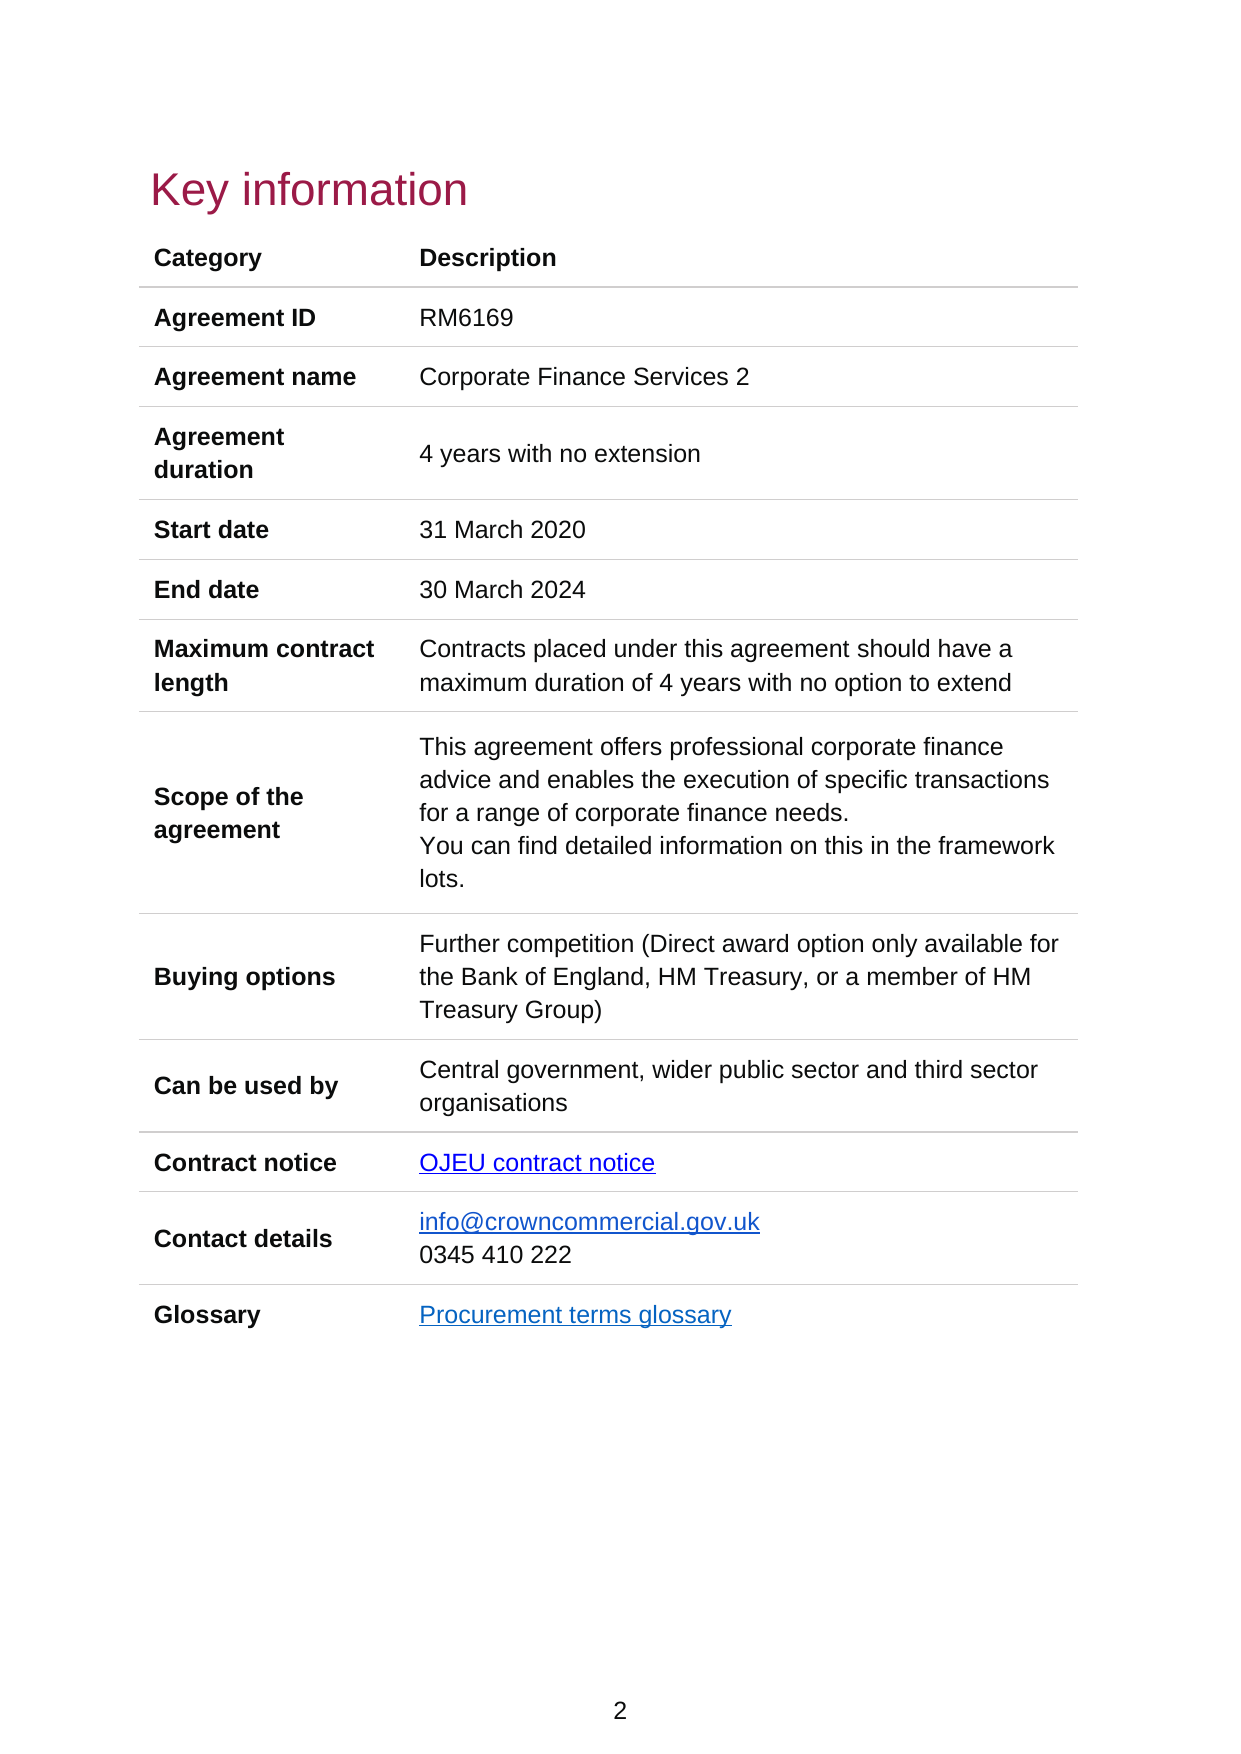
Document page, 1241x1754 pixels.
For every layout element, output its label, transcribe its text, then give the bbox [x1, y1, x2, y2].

table_cell End date [139, 560, 404, 618]
table_cell Buying options [139, 914, 404, 1039]
table_cell Start date [139, 500, 404, 559]
table_cell info@crowncommercial.gov.uk 0345 410 222 [404, 1192, 1078, 1284]
table_cell Scope of the agreement [139, 712, 404, 913]
table_cell Corporate Finance Services 2 [404, 347, 1078, 406]
table_cell Further competition (Direct award option only available for the Bank of England, HM Treasury, or a member of HM Treasury Group) [404, 914, 1078, 1039]
table_cell Contact details [139, 1192, 404, 1284]
table_cell Central government, wider public sector and third sector organisations [404, 1040, 1078, 1131]
table_cell Agreement duration [139, 407, 404, 499]
table_cell This agreement offers professional corporate finance advice and enables the execution of specific transactions for a range of corporate finance needs. You can find detailed information on this in the framework lots. [404, 712, 1078, 913]
table_cell Agreement name [139, 347, 404, 406]
table_cell Contracts placed under this agreement should have a maximum duration of 4 years with no option to extend [404, 620, 1078, 711]
subtitle Key information [150, 162, 1090, 215]
table_cell Can be used by [139, 1040, 404, 1131]
table_cell 30 March 2024 [404, 560, 1078, 618]
table_header Category [139, 228, 404, 286]
table_cell 31 March 2020 [404, 500, 1078, 559]
table_cell Contract notice [139, 1133, 404, 1191]
table_header Description [404, 228, 1078, 286]
table_cell OJEU contract notice [404, 1133, 1078, 1191]
table_cell Procurement terms glossary [404, 1285, 1078, 1344]
table_cell Maximum contract length [139, 620, 404, 711]
table_cell Agreement ID [139, 288, 404, 346]
table_cell RM6169 [404, 288, 1078, 346]
table_cell Glossary [139, 1285, 404, 1344]
table_cell 4 years with no extension [404, 407, 1078, 499]
